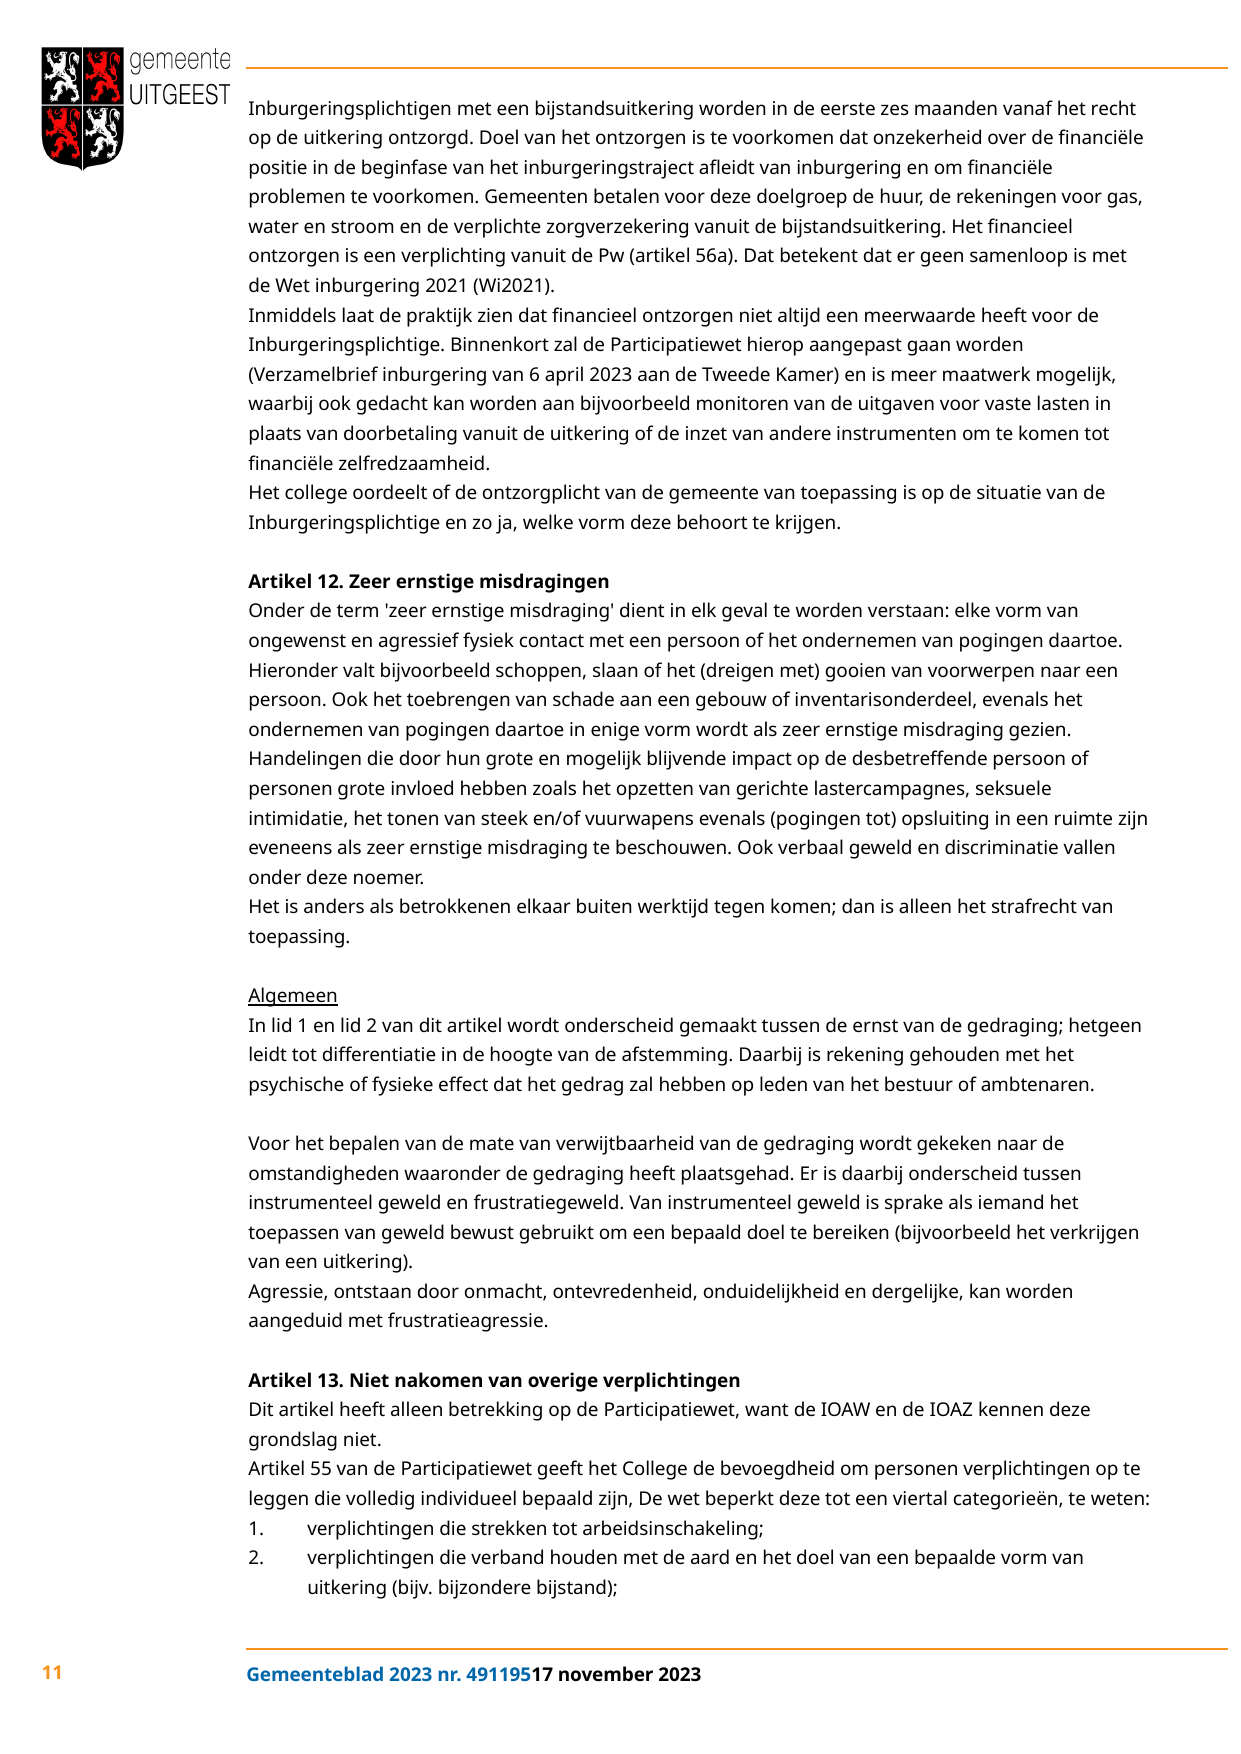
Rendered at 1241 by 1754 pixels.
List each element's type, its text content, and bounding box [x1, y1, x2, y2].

picture [41, 47, 231, 172]
list verplichtingen die strekken tot arbeidsinschakeling; [248, 1515, 1152, 1541]
text Dit artikel heeft alleen betrekking op de Participatiewet, want de IOAW en de IOAZ kennen deze grondslag niet. [248, 1396, 1152, 1452]
text Onder de term 'zeer ernstige misdraging' dient in elk geval te worden verstaan: elke vorm van ongewenst en agressief fysiek contact met een persoon of het ondernemen van pogingen daartoe. [248, 598, 1152, 653]
text Artikel 55 van de Participatiewet geeft het College de bevoegdheid om personen verplichtingen op te leggen die volledig individueel bepaald zijn, De wet beperkt deze tot een viertal categorieën, te weten: [248, 1456, 1152, 1511]
text Hieronder valt bijvoorbeeld schoppen, slaan of het (dreigen met) gooien van voorwerpen naar een persoon. Ook het toebrengen van schade aan een gebouw of inventarisonderdeel, evenals het ondernemen van pogingen daartoe in enige vorm wordt als zeer ernstige misdraging gezien. [248, 657, 1152, 742]
text Algemeen [248, 982, 1152, 1008]
text Inburgeringsplichtigen met een bijstandsuitkering worden in de eerste zes maanden vanaf het recht op de uitkering ontzorgd. Doel van het ontzorgen is te voorkomen dat onzekerheid over de financiële positie in de beginfase van het inburgeringstraject afleidt van inburgering en om financiële problemen te voorkomen. Gemeenten betalen voor deze doelgroep de huur, de rekeningen voor gas, water en stroom en de verplichte zorgverzekering vanuit de bijstandsuitkering. Het financieel ontzorgen is een verplichting vanuit de Pw (artikel 56a). Dat betekent dat er geen samenloop is met de Wet inburgering 2021 (Wi2021). [248, 95, 1152, 298]
text Voor het bepalen van de mate van verwijtbaarheid van de gedraging wordt gekeken naar de omstandigheden waaronder de gedraging heeft plaatsgehad. Er is daarbij onderscheid tussen instrumenteel geweld en frustratiegeweld. Van instrumenteel geweld is sprake als iemand het toepassen van geweld bewust gebruikt om een bepaald doel te bereiken (bijvoorbeeld het verkrijgen van een uitkering). [248, 1130, 1152, 1274]
text Artikel 12. Zeer ernstige misdragingen [248, 568, 1152, 594]
text Artikel 13. Niet nakomen van overige verplichtingen [248, 1367, 1152, 1393]
text Inmiddels laat de praktijk zien dat financieel ontzorgen niet altijd een meerwaarde heeft voor de Inburgeringsplichtige. Binnenkort zal de Participatiewet hierop aangepast gaan worden (Verzamelbrief inburgering van 6 april 2023 aan de Tweede Kamer) en is meer maatwerk mogelijk, waarbij ook gedacht kan worden aan bijvoorbeeld monitoren van de uitgaven voor vaste lasten in plaats van doorbetaling vanuit de uitkering of de inzet van andere instrumenten om te komen tot financiële zelfredzaamheid. [248, 302, 1152, 476]
text Handelingen die door hun grote en mogelijk blijvende impact op de desbetreffende persoon of personen grote invloed hebben zoals het opzetten van gerichte lastercampagnes, seksuele intimidatie, het tonen van steek en/of vuurwapens evenals (pogingen tot) opsluiting in een ruimte zijn eveneens als zeer ernstige misdraging te beschouwen. Ook verbaal geweld en discriminatie vallen onder deze noemer. [248, 746, 1152, 890]
text Het college oordeelt of de ontzorgplicht van de gemeente van toepassing is op de situatie van de Inburgeringsplichtige en zo ja, welke vorm deze behoort te krijgen. [248, 479, 1152, 535]
text In lid 1 en lid 2 van dit artikel wordt onderscheid gemaakt tussen de ernst van de gedraging; hetgeen leidt tot differentiatie in de hoogte van de afstemming. Daarbij is rekening gehouden met het psychische of fysieke effect dat het gedrag zal hebben op leden van het bestuur of ambtenaren. [248, 1012, 1152, 1097]
text Het is anders als betrokkenen elkaar buiten werktijd tegen komen; dan is alleen het strafrecht van toepassing. [248, 893, 1152, 949]
list verplichtingen die verband houden met de aard en het doel van een bepaalde vorm van uitkering (bijv. bijzondere bijstand); [248, 1544, 1152, 1600]
text Agressie, ontstaan door onmacht, ontevredenheid, onduidelijkheid en dergelijke, kan worden aangeduid met frustratieagressie. [248, 1278, 1152, 1333]
